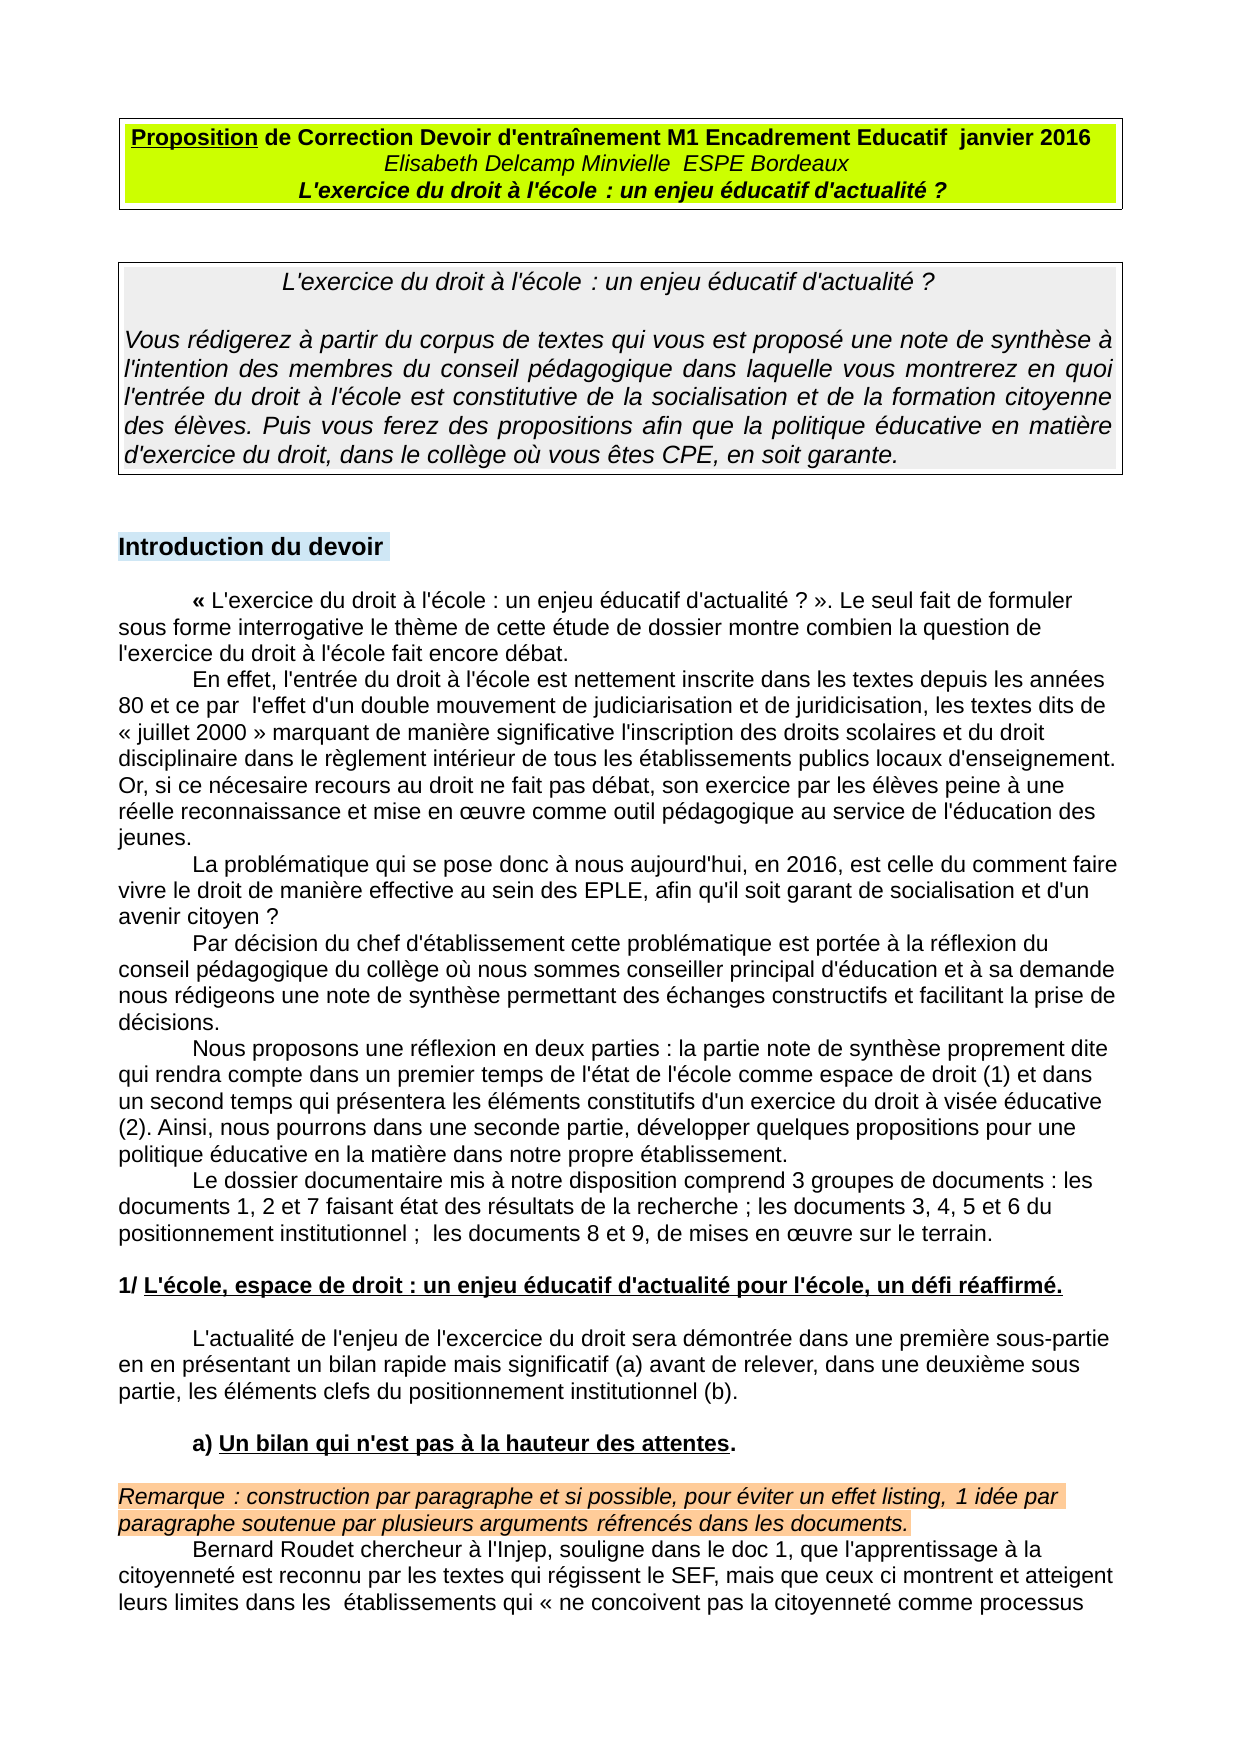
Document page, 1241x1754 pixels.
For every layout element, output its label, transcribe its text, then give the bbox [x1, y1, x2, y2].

text Remarque : construction par paragraphe et si possible, pour éviter un effet listing, 1 idée par paragraphe soutenue par plusieurs arguments réfrencés dans les documents. [118, 1483, 1122, 1536]
text Bernard Roudet chercheur à l'Injep, souligne dans le doc 1, que l'apprentissage à la citoyenneté est reconnu par les textes qui régissent le SEF, mais que ceux ci montrent et atteigent leurs limites dans les établissements qui « ne concoivent pas la citoyenneté comme processus [118, 1536, 1122, 1615]
text La problématique qui se pose donc à nous aujourd'hui, en 2016, est celle du comment faire vivre le droit de manière effective au sein des EPLE, afin qu'il soit garant de socialisation et d'un avenir citoyen ? [118, 851, 1122, 930]
text « L'exercice du droit à l'école : un enjeu éducatif d'actualité ? ». Le seul fait de formuler sous forme interrogative le thème de cette étude de dossier montre combien la question de l'exercice du droit à l'école fait encore débat. [118, 587, 1122, 666]
text Par décision du chef d'établissement cette problématique est portée à la réflexion du conseil pédagogique du collège où nous sommes conseiller principal d'éducation et à sa demande nous rédigeons une note de synthèse permettant des échanges constructifs et facilitant la prise de décisions. [118, 930, 1122, 1035]
text Nous proposons une réflexion en deux parties : la partie note de synthèse proprement dite qui rendra compte dans un premier temps de l'état de l'école comme espace de droit (1) et dans un second temps qui présentera les éléments constitutifs d'un exercice du droit à visée éducative (2). Ainsi, nous pourrons dans une seconde partie, développer quelques propositions pour une politique éducative en la matière dans notre propre établissement. [118, 1035, 1122, 1167]
text En effet, l'entrée du droit à l'école est nettement inscrite dans les textes depuis les années 80 et ce par l'effet d'un double mouvement de judiciarisation et de juridicisation, les textes dits de « juillet 2000 » marquant de manière significative l'inscription des droits scolaires et du droit disciplinaire dans le règlement intérieur de tous les établissements publics locaux d'enseignement. Or, si ce nécesaire recours au droit ne fait pas débat, son exercice par les élèves peine à une réelle reconnaissance et mise en œuvre comme outil pédagogique au service de l'éducation des jeunes. [118, 666, 1122, 851]
text a) Un bilan qui n'est pas à la hauteur des attentes. [118, 1430, 1122, 1457]
table_header Proposition de Correction Devoir d'entraînement M1 Encadrement Educatif janvier 2016 Elisabeth Delcamp Minvielle ESPE Bordeaux L'exercice du droit à l'école : un enjeu éducatif d'actualité ? [120, 119, 1122, 209]
text Le dossier documentaire mis à notre disposition comprend 3 groupes de documents : les documents 1, 2 et 7 faisant état des résultats de la recherche ; les documents 3, 4, 5 et 6 du positionnement institutionnel ; les documents 8 et 9, de mises en œuvre sur le terrain. [118, 1167, 1122, 1246]
text Introduction du devoir [118, 532, 1122, 561]
text L'actualité de l'enjeu de l'excercice du droit sera démontrée dans une première sous-partie en en présentant un bilan rapide mais significatif (a) avant de relever, dans une deuxième sous partie, les éléments clefs du positionnement institutionnel (b). [118, 1325, 1122, 1404]
text 1/ L'école, espace de droit : un enjeu éducatif d'actualité pour l'école, un défi réaffirmé. [44, 1272, 1122, 1299]
table_header L'exercice du droit à l'école : un enjeu éducatif d'actualité ? Vous rédigerez à partir du corpus de textes qui vous est proposé une note de synthèse à l'intention des membres du conseil pédagogique dans laquelle vous montrerez en quoi l'entrée du droit à l'école est constitutive de la socialisation et de la formation citoyenne des élèves. Puis vous ferez des propositions afin que la politique éducative en matière d'exercice du droit, dans le collège où vous êtes CPE, en soit garante. [119, 263, 1122, 474]
